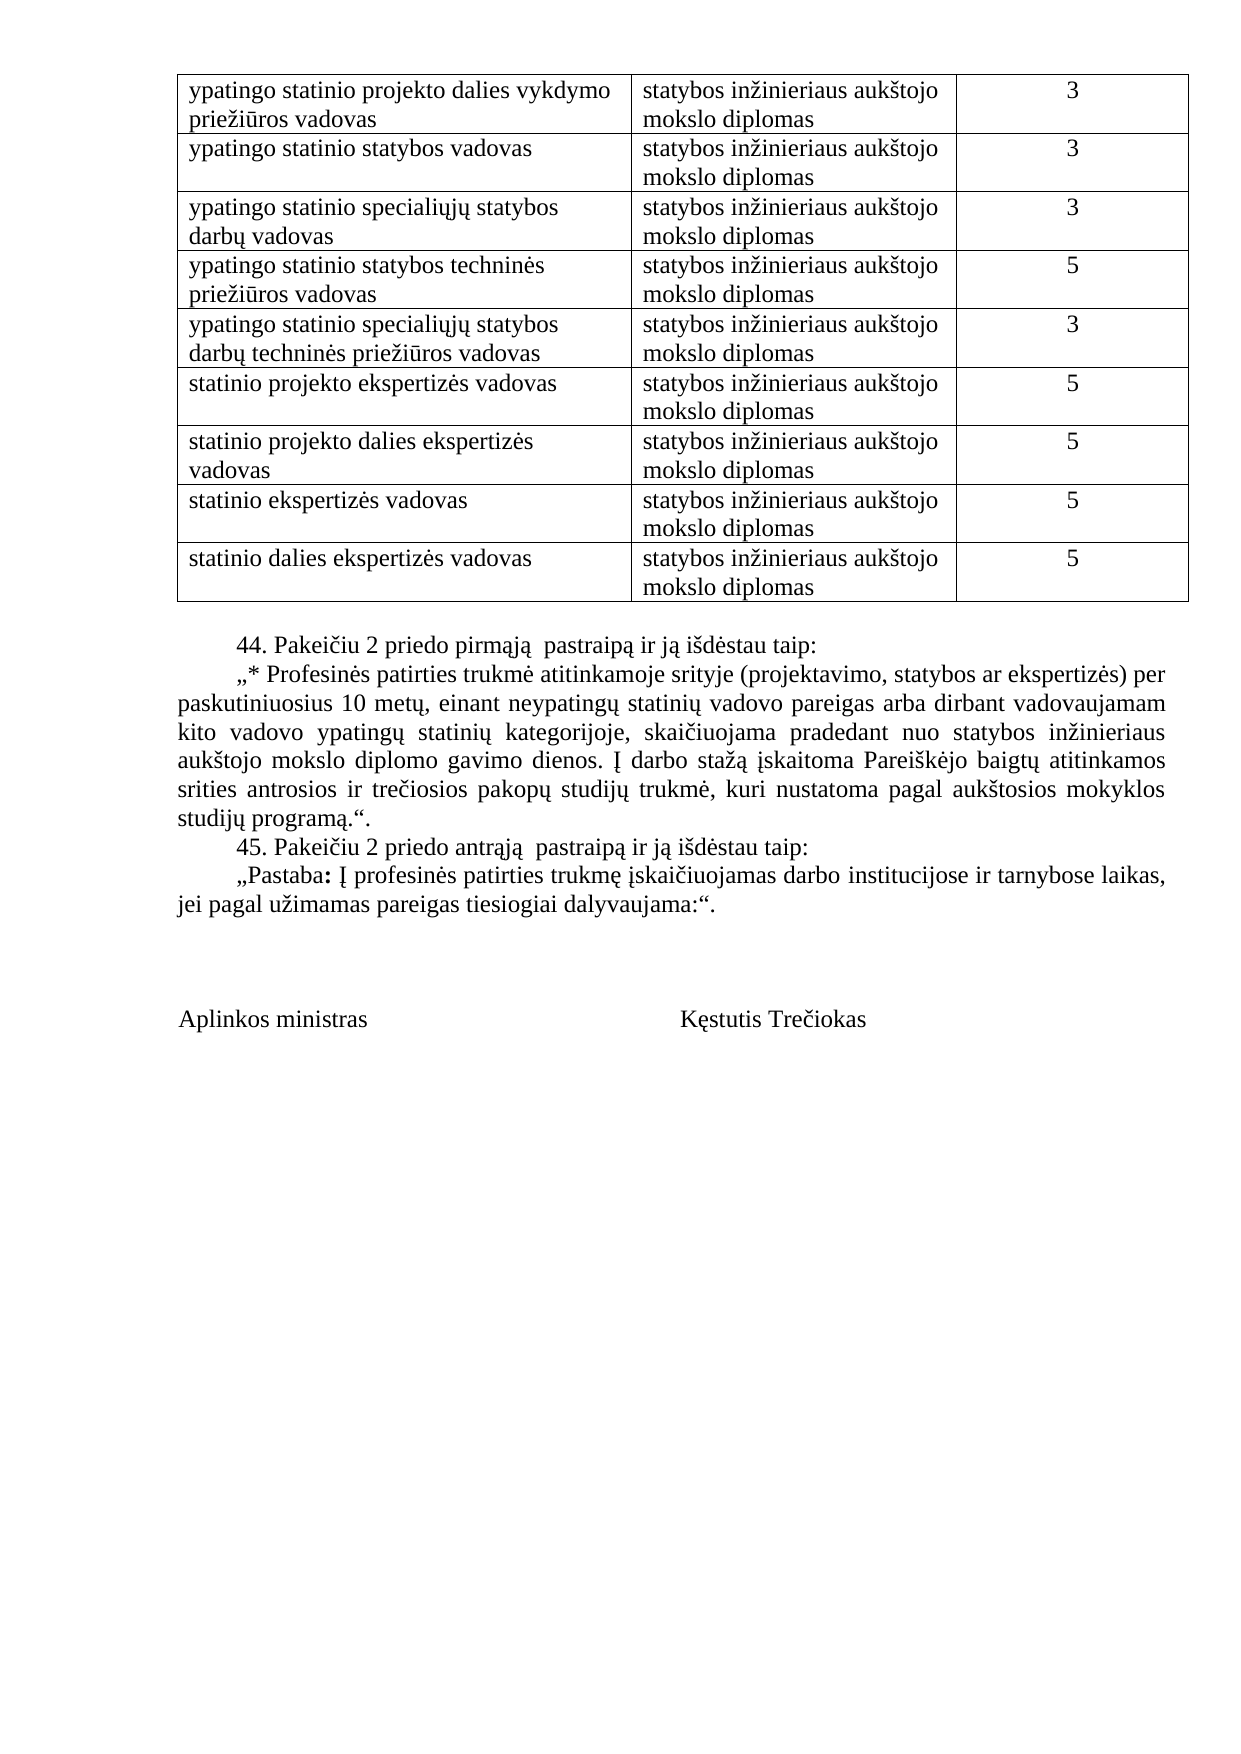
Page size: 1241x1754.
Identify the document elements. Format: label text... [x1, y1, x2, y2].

table_cell statybos inžinieriaus aukštojo mokslo diplomas [632, 309, 956, 367]
text 44. Pakeičiu 2 priedo pirmąją pastraipą ir ją išdėstau taip: [177, 631, 1166, 659]
table_cell statinio projekto ekspertizės vadovas [178, 368, 631, 425]
table_cell 3 [957, 134, 1188, 191]
table_cell ypatingo statinio projekto dalies vykdymo priežiūros vadovas [178, 75, 631, 132]
table_cell statybos inžinieriaus aukštojo mokslo diplomas [632, 426, 956, 484]
table_cell statybos inžinieriaus aukštojo mokslo diplomas [632, 368, 956, 425]
table_cell 5 [957, 426, 1188, 484]
table_cell statinio dalies ekspertizės vadovas [178, 543, 631, 601]
table_cell ypatingo statinio statybos vadovas [178, 134, 631, 191]
table_cell 3 [957, 309, 1188, 367]
text 45. Pakeičiu 2 priedo antrąją pastraipą ir ją išdėstau taip: [177, 832, 1166, 861]
table_cell 3 [957, 75, 1188, 132]
table_cell ypatingo statinio specialiųjų statybos darbų vadovas [178, 192, 631, 249]
table_cell statinio projekto dalies ekspertizės vadovas [178, 426, 631, 484]
table_cell statybos inžinieriaus aukštojo mokslo diplomas [632, 192, 956, 249]
table_cell statybos inžinieriaus aukštojo mokslo diplomas [632, 75, 956, 132]
text „* Profesinės patirties trukmė atitinkamoje srityje (projektavimo, statybos ar ekspertizės) per paskutiniuosius 10 metų, einant neypatingų statinių vadovo pareigas arba dirbant vadovaujamam kito vadovo ypatingų statinių kategorijoje, skaičiuojama pradedant nuo statybos inžinieriaus aukštojo mokslo diplomo gavimo dienos. Į darbo stažą įskaitoma Pareiškėjo baigtų atitinkamos srities antrosios ir trečiosios pakopų studijų trukmė, kuri nustatoma pagal aukštosios mokyklos studijų programą.“. [177, 659, 1166, 832]
table_cell statinio ekspertizės vadovas [178, 485, 631, 542]
table_cell 5 [957, 543, 1188, 601]
text Aplinkos ministras Kęstutis Trečiokas [178, 1004, 1163, 1033]
table_cell 5 [957, 251, 1188, 308]
table_cell ypatingo statinio specialiųjų statybos darbų techninės priežiūros vadovas [178, 309, 631, 367]
table_cell ypatingo statinio statybos techninės priežiūros vadovas [178, 251, 631, 308]
table_cell statybos inžinieriaus aukštojo mokslo diplomas [632, 543, 956, 601]
table_cell statybos inžinieriaus aukštojo mokslo diplomas [632, 134, 956, 191]
table_cell 5 [957, 485, 1188, 542]
table_cell 5 [957, 368, 1188, 425]
table_cell 3 [957, 192, 1188, 249]
table_cell statybos inžinieriaus aukštojo mokslo diplomas [632, 251, 956, 308]
text „Pastaba: Į profesinės patirties trukmę įskaičiuojamas darbo institucijose ir tarnybose laikas, jei pagal užimamas pareigas tiesiogiai dalyvaujama:“. [177, 861, 1166, 918]
table_cell statybos inžinieriaus aukštojo mokslo diplomas [632, 485, 956, 542]
